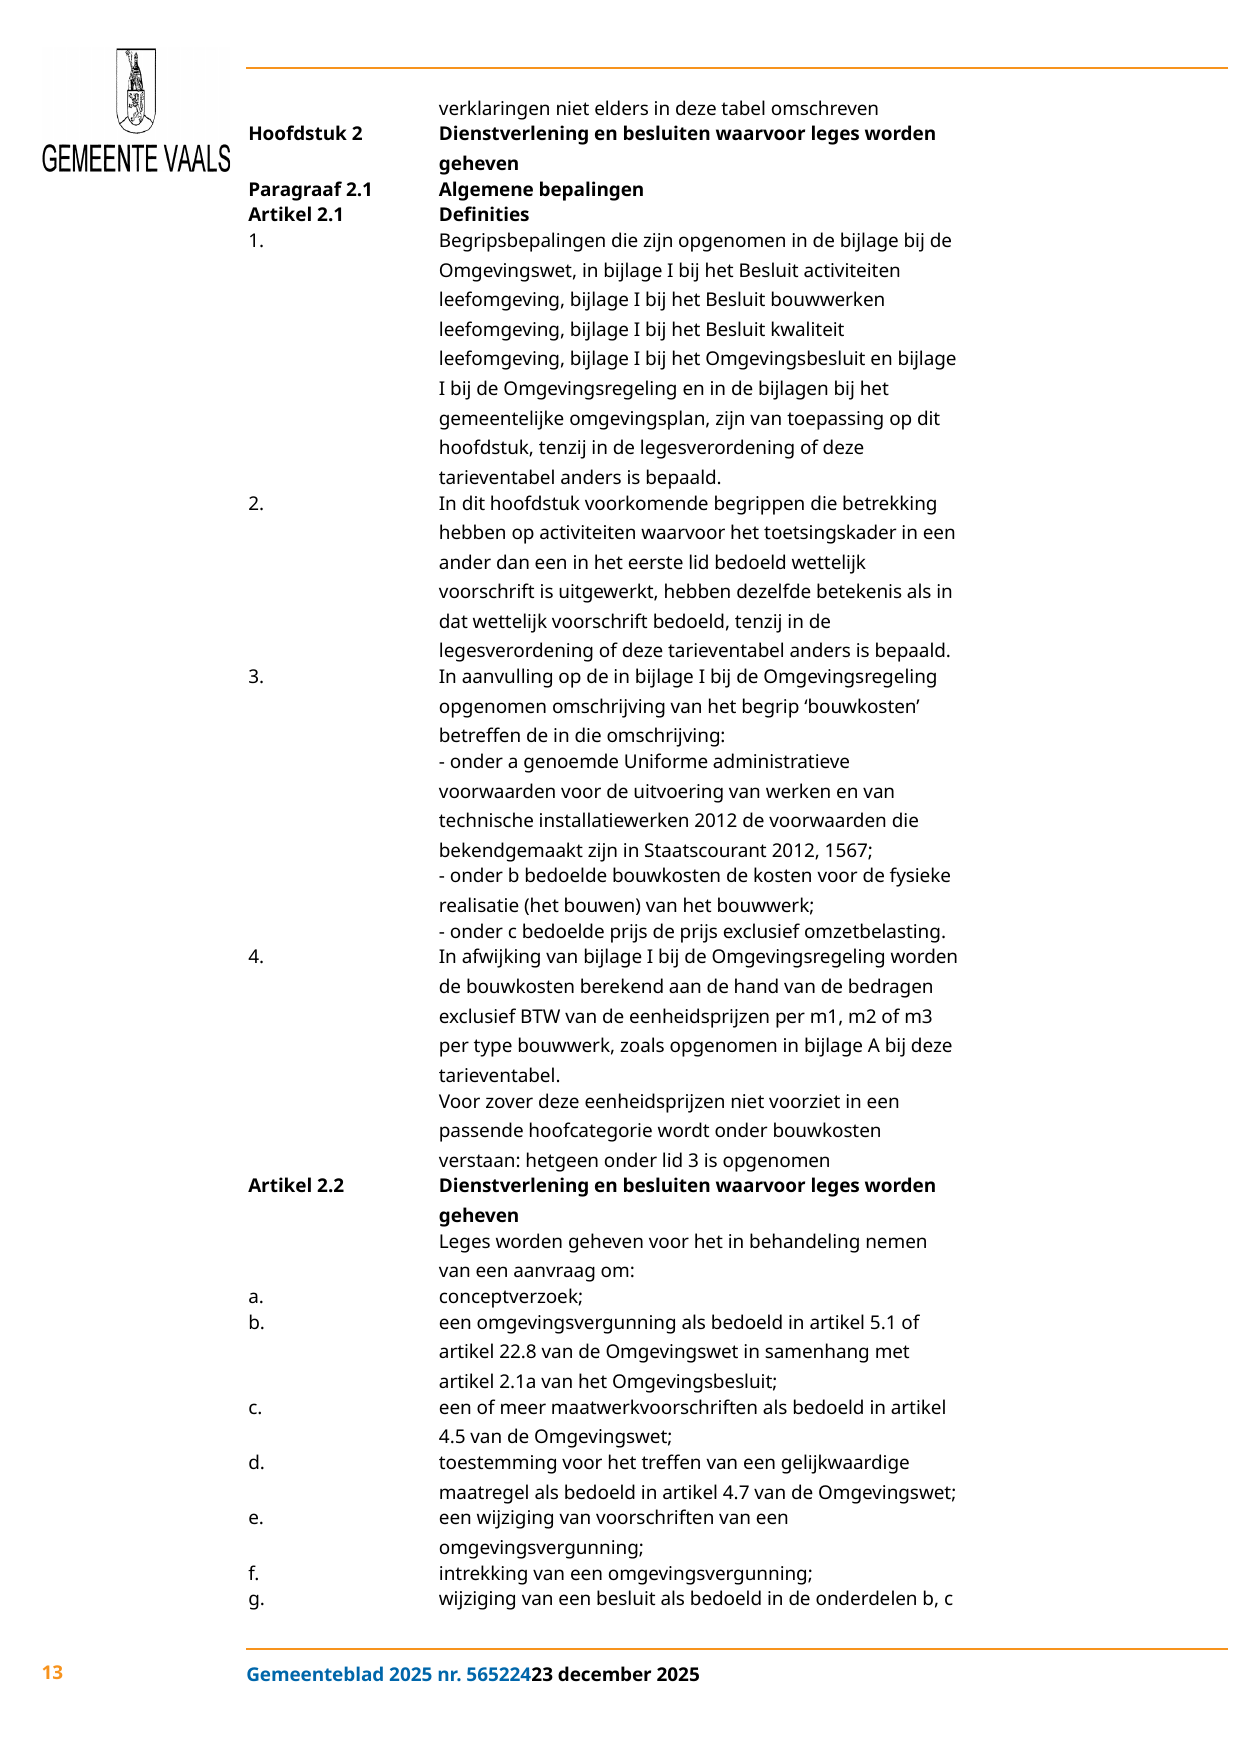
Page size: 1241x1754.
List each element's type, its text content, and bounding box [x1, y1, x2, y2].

table_cell [248, 918, 439, 944]
table_cell een wijziging van voorschriften van een omgevingsvergunning; [439, 1505, 961, 1560]
table_cell [248, 1088, 439, 1173]
table_cell - onder c bedoelde prijs de prijs exclusief omzetbelasting. [439, 918, 961, 944]
table_cell [961, 748, 1152, 863]
table_cell Begripsbepalingen die zijn opgenomen in de bijlage bij de Omgevingswet, in bijlage I bij het Besluit activiteiten leefomgeving, bijlage I bij het Besluit bouwwerken leefomgeving, bijlage I bij het Besluit kwaliteit leefomgeving, bijlage I bij het Omgevingsbesluit en bijlage I bij de Omgevingsregeling en in de bijlagen bij het gemeentelijke omgevingsplan, zijn van toepassing op dit hoofdstuk, tenzij in de legesverordening of deze tarieventabel anders is bepaald. [439, 227, 961, 490]
table_cell f. [248, 1560, 439, 1586]
table_cell Definities [439, 202, 961, 227]
table_cell [961, 1586, 1152, 1611]
table_cell Paragraaf 2.1 [248, 176, 439, 202]
table_cell [961, 1560, 1152, 1586]
table_cell [248, 95, 439, 121]
table_cell a. [248, 1283, 439, 1309]
table_cell [961, 1088, 1152, 1173]
table_cell Artikel 2.2 [248, 1173, 439, 1228]
table_cell intrekking van een omgevingsvergunning; [439, 1560, 961, 1586]
table_cell [961, 918, 1152, 944]
table_cell - onder a genoemde Uniforme administratieve voorwaarden voor de uitvoering van werken en van technische installatiewerken 2012 de voorwaarden die bekendgemaakt zijn in Staatscourant 2012, 1567; [439, 748, 961, 863]
table_cell [961, 944, 1152, 1088]
table_cell [961, 1283, 1152, 1309]
table_cell [961, 227, 1152, 490]
table_cell Algemene bepalingen [439, 176, 961, 202]
table_cell In aanvulling op de in bijlage I bij de Omgevingsregeling opgenomen omschrijving van het begrip ‘bouwkosten’ betreffen de in die omschrijving: [439, 663, 961, 748]
table_cell [961, 1394, 1152, 1449]
picture [41, 47, 231, 172]
table_cell [961, 863, 1152, 918]
table_cell c. [248, 1394, 439, 1449]
table_cell d. [248, 1449, 439, 1504]
table_cell [961, 1173, 1152, 1228]
table_cell een of meer maatwerkvoorschriften als bedoeld in artikel 4.5 van de Omgevingswet; [439, 1394, 961, 1449]
table_cell Dienstverlening en besluiten waarvoor leges worden geheven [439, 1173, 961, 1228]
table_cell e. [248, 1505, 439, 1560]
table_cell - onder b bedoelde bouwkosten de kosten voor de fysieke realisatie (het bouwen) van het bouwwerk; [439, 863, 961, 918]
table_cell [961, 202, 1152, 227]
table_cell [961, 121, 1152, 176]
table_cell Voor zover deze eenheidsprijzen niet voorziet in een passende hoofcategorie wordt onder bouwkosten verstaan: hetgeen onder lid 3 is opgenomen [439, 1088, 961, 1173]
table_cell [961, 176, 1152, 202]
table_cell een omgevingsvergunning als bedoeld in artikel 5.1 of artikel 22.8 van de Omgevingswet in samenhang met artikel 2.1a van het Omgevingsbesluit; [439, 1309, 961, 1394]
table_cell In dit hoofdstuk voorkomende begrippen die betrekking hebben op activiteiten waarvoor het toetsingskader in een ander dan een in het eerste lid bedoeld wettelijk voorschrift is uitgewerkt, hebben dezelfde betekenis als in dat wettelijk voorschrift bedoeld, tenzij in de legesverordening of deze tarieventabel anders is bepaald. [439, 490, 961, 663]
table_cell [248, 863, 439, 918]
table_cell wijziging van een besluit als bedoeld in de onderdelen b, c [439, 1586, 961, 1611]
table_cell In afwijking van bijlage I bij de Omgevingsregeling worden de bouwkosten berekend aan de hand van de bedragen exclusief BTW van de eenheidsprijzen per m1, m2 of m3 per type bouwwerk, zoals opgenomen in bijlage A bij deze tarieventabel. [439, 944, 961, 1088]
table_cell [248, 1228, 439, 1283]
table_cell 3. [248, 663, 439, 748]
table_cell 1. [248, 227, 439, 490]
table_cell g. [248, 1586, 439, 1611]
table_cell [961, 1228, 1152, 1283]
table_cell Leges worden geheven voor het in behandeling nemen van een aanvraag om: [439, 1228, 961, 1283]
table_cell [248, 748, 439, 863]
table_cell b. [248, 1309, 439, 1394]
table_cell [961, 490, 1152, 663]
table_cell toestemming voor het treffen van een gelijkwaardige maatregel als bedoeld in artikel 4.7 van de Omgevingswet; [439, 1449, 961, 1504]
table_cell 4. [248, 944, 439, 1088]
table_cell Hoofdstuk 2 [248, 121, 439, 176]
table_cell [961, 663, 1152, 748]
table_cell 2. [248, 490, 439, 663]
table_cell conceptverzoek; [439, 1283, 961, 1309]
table_cell [961, 1505, 1152, 1560]
table_cell [961, 1449, 1152, 1504]
table_cell verklaringen niet elders in deze tabel omschreven [439, 95, 961, 121]
table_cell Dienstverlening en besluiten waarvoor leges worden geheven [439, 121, 961, 176]
table_cell Artikel 2.1 [248, 202, 439, 227]
table_cell [961, 95, 1152, 121]
table_cell [961, 1309, 1152, 1394]
